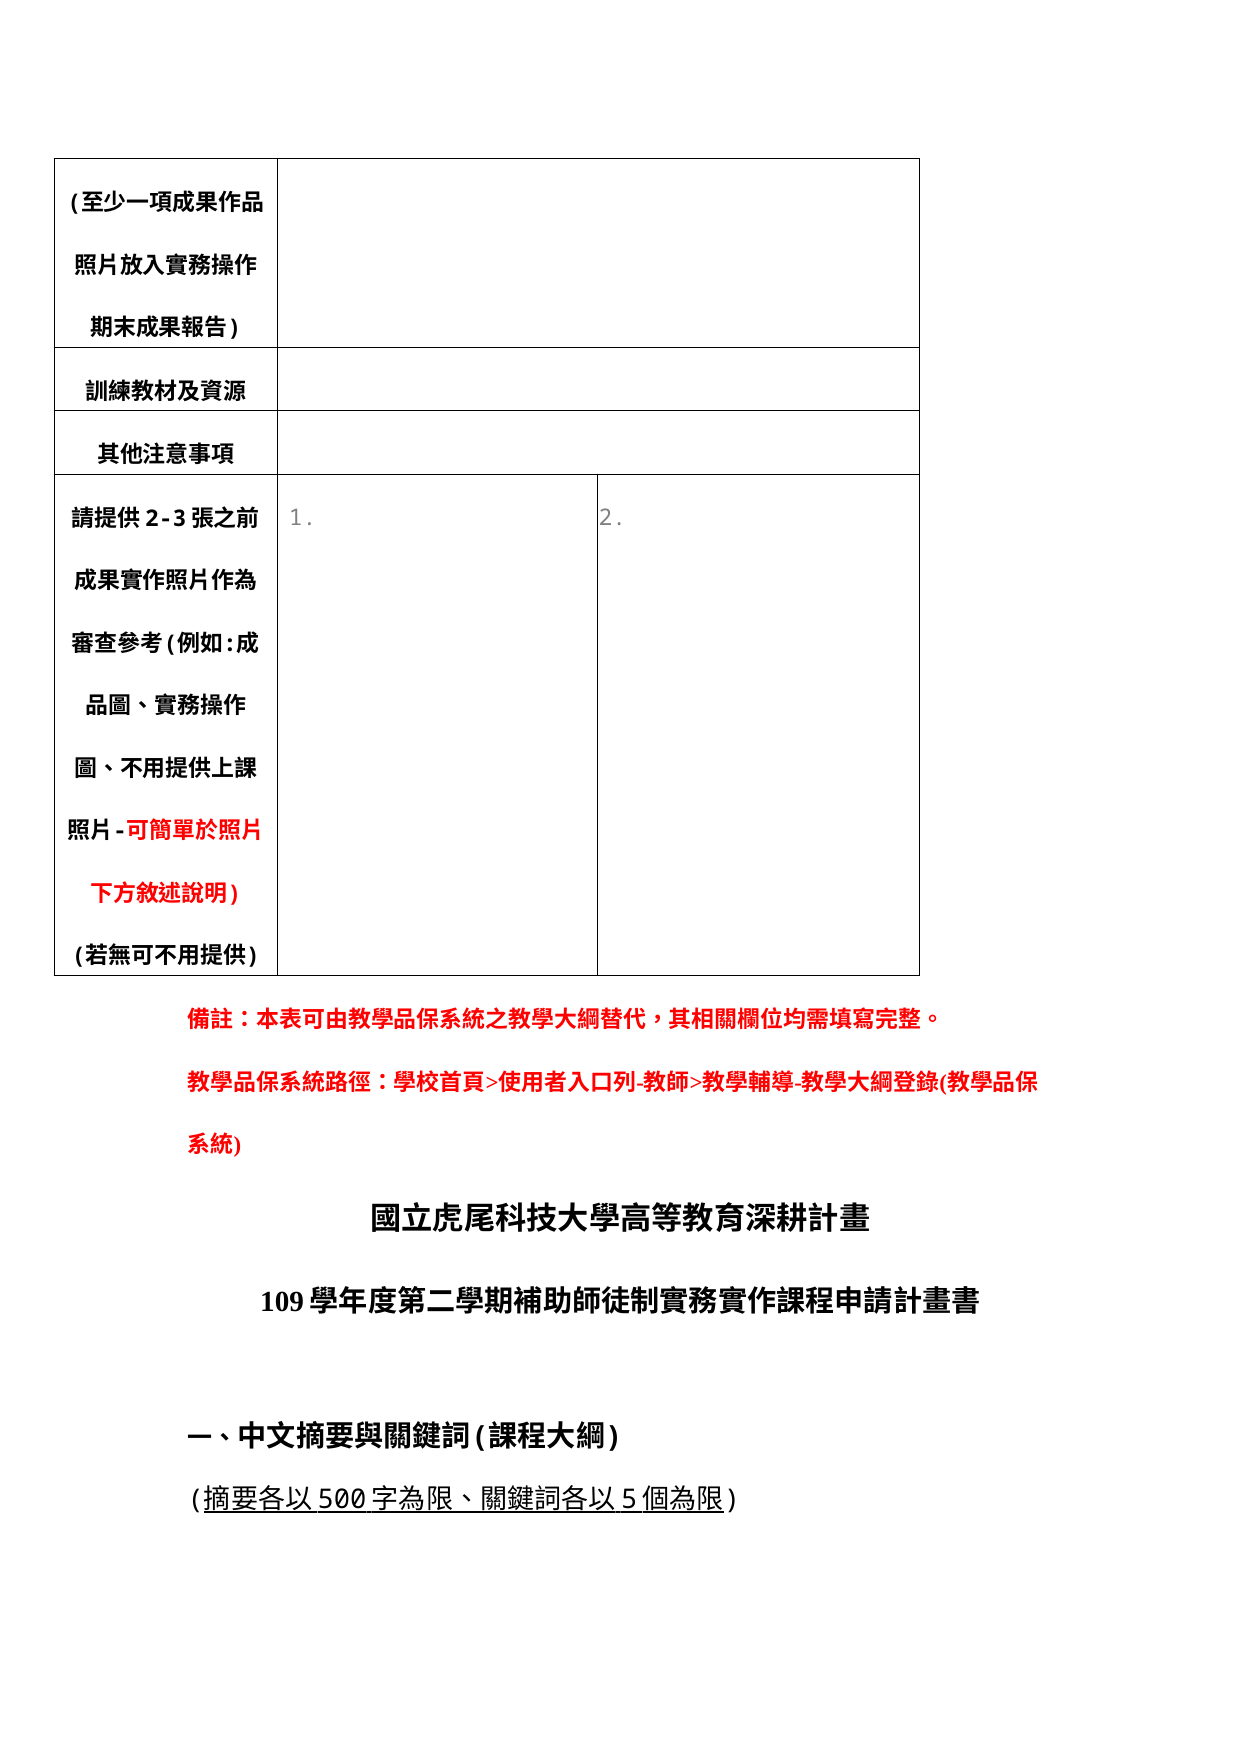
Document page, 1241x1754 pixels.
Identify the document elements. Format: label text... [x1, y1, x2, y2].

text 109學年度第二學期補助師徒制實務實作課程申請計畫書 [187, 1257, 1053, 1320]
table_cell [278, 411, 919, 474]
table_cell [278, 159, 919, 347]
table_cell 請提供2-3張之前成果實作照片作為審查參考(例如:成品圖、實務操作圖、不用提供上課照片-可簡單於照片下方敘述說明) (若無可不用提供) [55, 475, 277, 975]
text 一、中文摘要與關鍵詞(課程大綱) [187, 1393, 1053, 1455]
table_cell 訓練教材及資源 [55, 348, 277, 410]
text 教學品保系統路徑：學校首頁>使用者入口列-教師>教學輔導-教學大綱登錄(教學品保系統) [187, 1038, 1053, 1163]
table_cell 其他注意事項 [55, 411, 277, 474]
text 備註：本表可由教學品保系統之教學大綱替代，其相關欄位均需填寫完整。 [187, 976, 1053, 1038]
table_cell 1. [278, 475, 597, 975]
table_cell 2. [598, 475, 919, 975]
text 國立虎尾科技大學高等教育深耕計畫 [187, 1174, 1053, 1236]
text (摘要各以500字為限、關鍵詞各以5個為限) [187, 1455, 1053, 1518]
table_cell [278, 348, 919, 410]
table_cell (至少一項成果作品照片放入實務操作期末成果報告) [55, 159, 277, 347]
